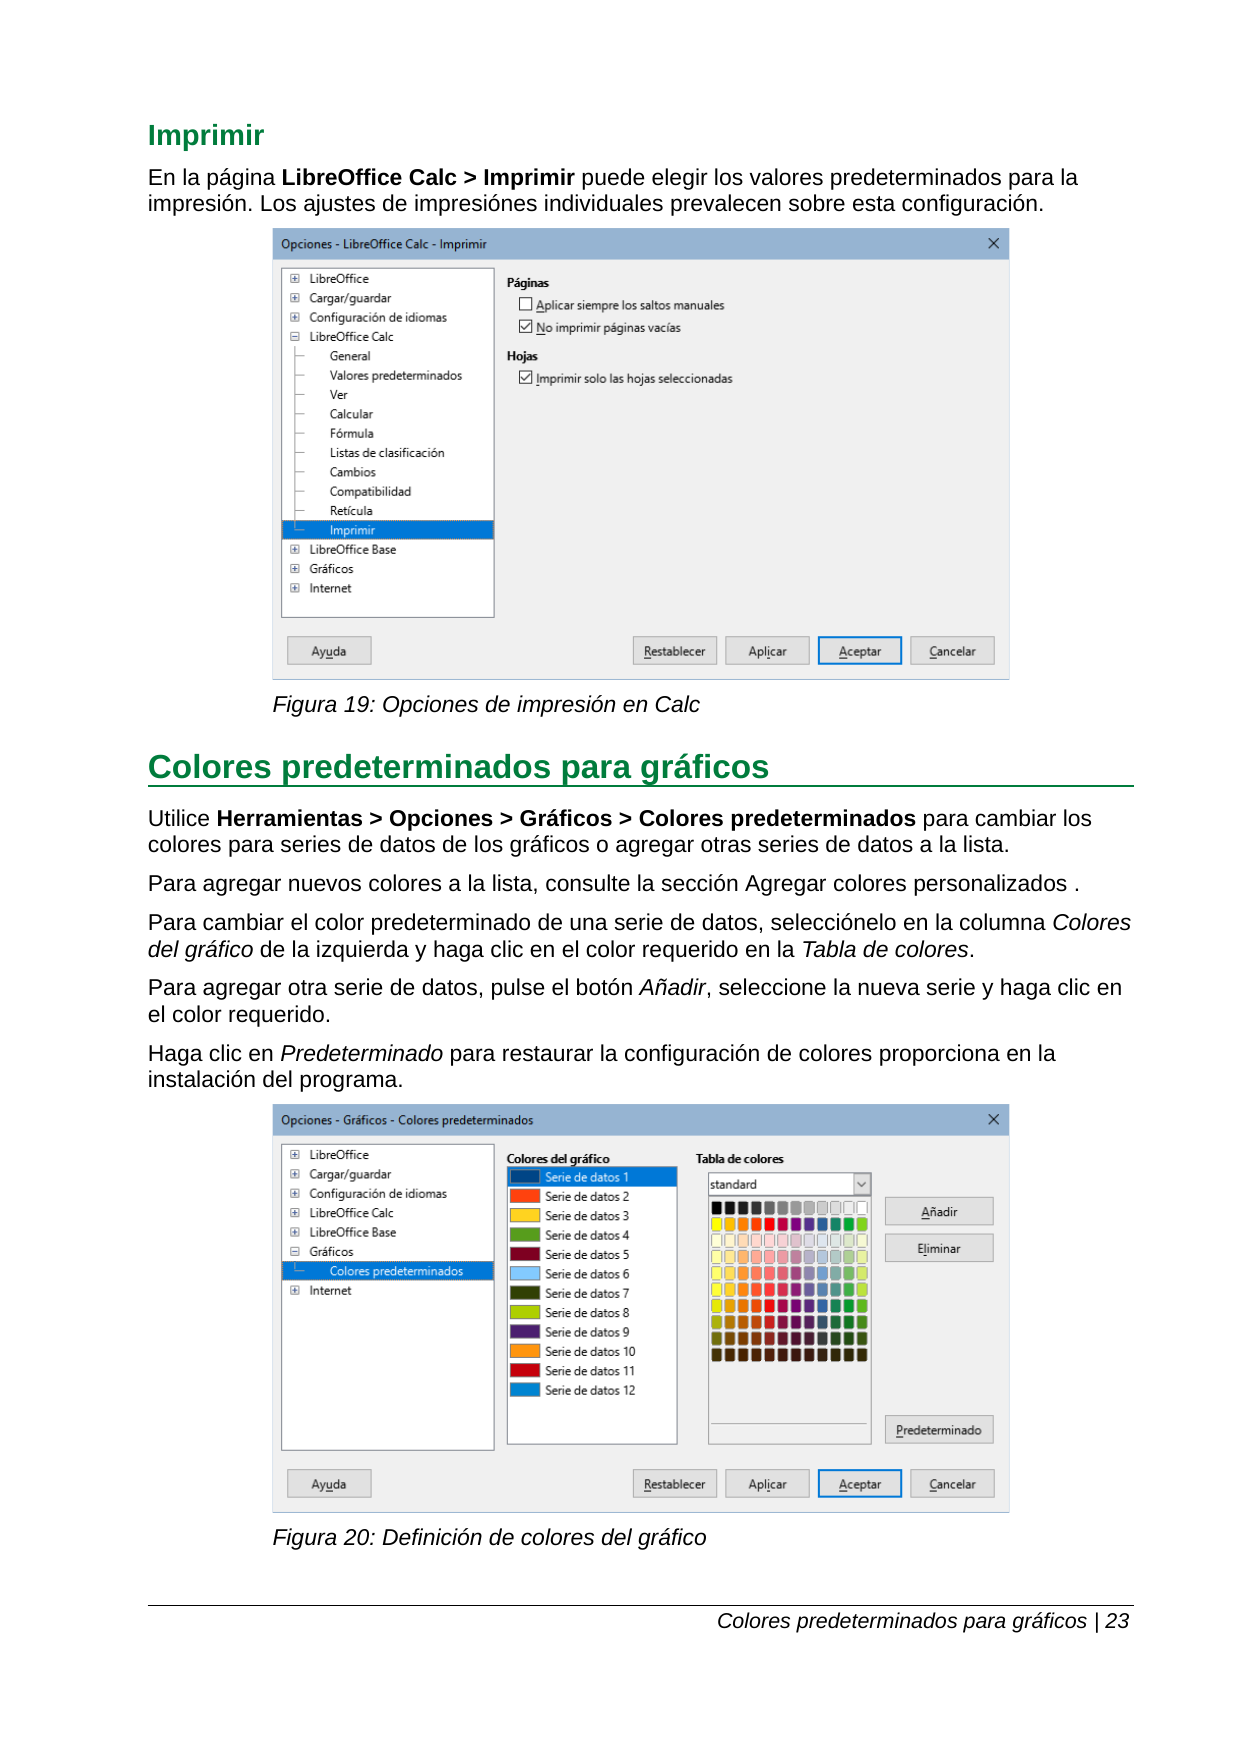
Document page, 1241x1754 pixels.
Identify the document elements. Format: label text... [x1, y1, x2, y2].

picture [272, 228, 1010, 680]
subtitle Colores predeterminados para gráficos [148, 747, 1134, 785]
text Figura 20: Definición de colores del gráfico [272, 1524, 1009, 1550]
picture [272, 1104, 1010, 1513]
text Haga clic en Predeterminado para restaurar la configuración de colores proporciona en la instalación del programa. [148, 1039, 1134, 1092]
text Utilice Herramientas > Opciones > Gráficos > Colores predeterminados para cambiar los colores para series de datos de los gráficos o agregar otras series de datos a la lista. [148, 805, 1134, 858]
text Para agregar nuevos colores a la lista, consulte la sección Agregar colores personalizados . [148, 870, 1134, 897]
text Para cambiar el color predeterminado de una serie de datos, selecciónelo en la columna Colores del gráfico de la izquierda y haga clic en el color requerido en la Tabla de colores. [148, 909, 1134, 962]
text Para agregar otra serie de datos, pulse el botón Añadir, seleccione la nueva serie y haga clic en el color requerido. [148, 974, 1134, 1027]
text En la página LibreOffice Calc > Imprimir puede elegir los valores predeterminados para la impresión. Los ajustes de impresiónes individuales prevalecen sobre esta configuración. [148, 163, 1134, 216]
text Figura 19: Opciones de impresión en Calc [272, 691, 1009, 717]
subtitle Imprimir [148, 118, 1134, 152]
